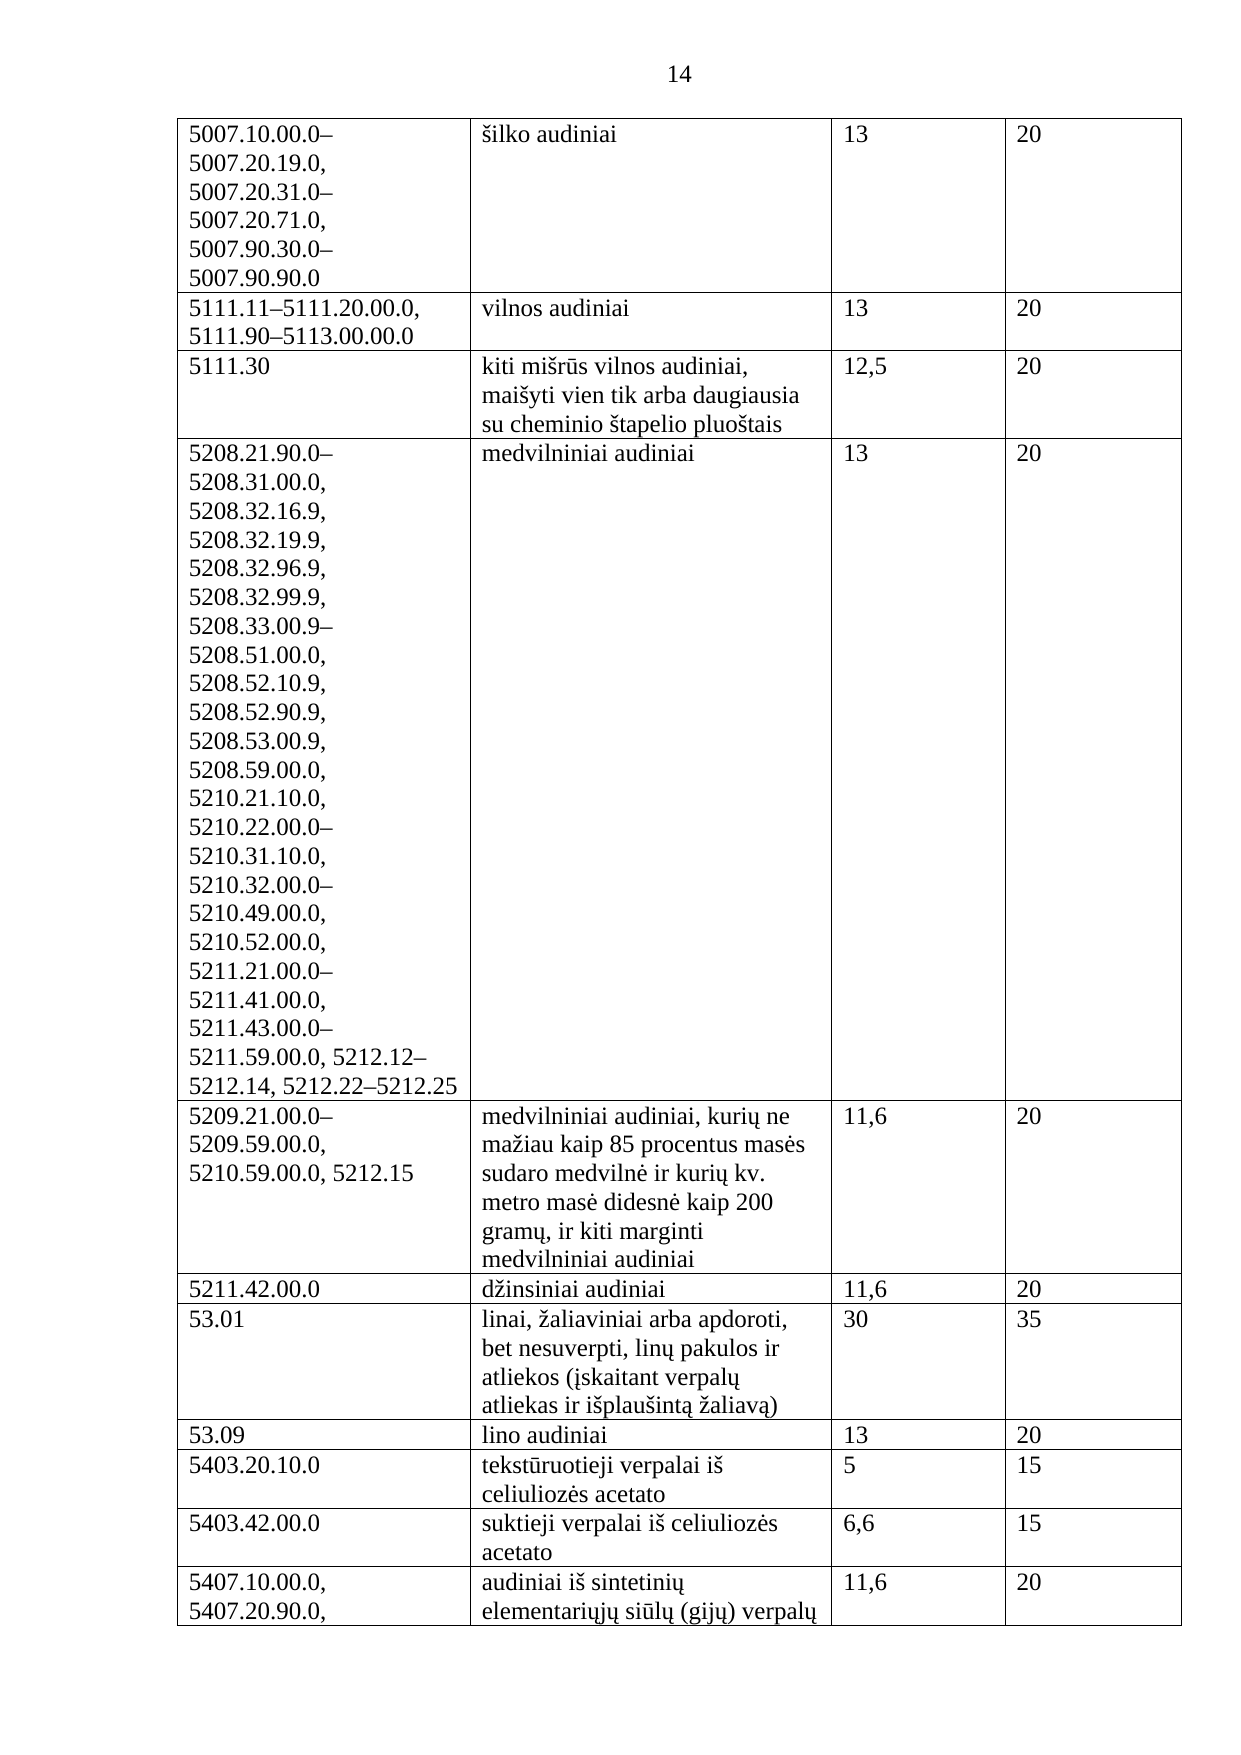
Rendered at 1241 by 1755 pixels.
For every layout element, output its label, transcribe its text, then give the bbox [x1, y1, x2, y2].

table_cell 20 [1006, 1567, 1181, 1624]
table_cell 13 [832, 439, 1005, 1100]
table_cell 30 [832, 1304, 1005, 1419]
table_cell 13 [832, 119, 1005, 292]
table_cell 5211.42.00.0 [178, 1274, 470, 1303]
table_cell 12,5 [832, 351, 1005, 437]
table_cell 20 [1006, 293, 1181, 350]
table_cell 20 [1006, 1420, 1181, 1449]
table_cell 5208.21.90.0–5208.31.00.0, 5208.32.16.9, 5208.32.19.9, 5208.32.96.9, 5208.32.99.9, 5208.33.00.9–5208.51.00.0, 5208.52.10.9, 5208.52.90.9, 5208.53.00.9, 5208.59.00.0, 5210.21.10.0, 5210.22.00.0–5210.31.10.0, 5210.32.00.0–5210.49.00.0, 5210.52.00.0, 5211.21.00.0–5211.41.00.0, 5211.43.00.0–5211.59.00.0, 5212.12–5212.14, 5212.22–5212.25 [178, 439, 470, 1100]
table_cell džinsiniai audiniai [471, 1274, 831, 1303]
table_cell 11,6 [832, 1567, 1005, 1624]
table_cell 13 [832, 1420, 1005, 1449]
table_cell 53.09 [178, 1420, 470, 1449]
table_cell 20 [1006, 1101, 1181, 1273]
table_cell 13 [832, 293, 1005, 350]
table_cell 5 [832, 1450, 1005, 1507]
table_cell 15 [1006, 1509, 1181, 1566]
table_cell 5403.42.00.0 [178, 1509, 470, 1566]
table_cell kiti mišrūs vilnos audiniai, maišyti vien tik arba daugiausia su cheminio štapelio pluoštais [471, 351, 831, 437]
table_cell šilko audiniai [471, 119, 831, 292]
table_cell audiniai iš sintetinių elementariųjų siūlų (gijų) verpalų [471, 1567, 831, 1624]
table_cell medvilniniai audiniai, kurių ne mažiau kaip 85 procentus masės sudaro medvilnė ir kurių kv. metro masė didesnė kaip 200 gramų, ir kiti marginti medvilniniai audiniai [471, 1101, 831, 1273]
table_cell 20 [1006, 351, 1181, 437]
table_cell 20 [1006, 439, 1181, 1100]
table_cell linai, žaliaviniai arba apdoroti, bet nesuverpti, linų pakulos ir atliekos (įskaitant verpalų atliekas ir išplaušintą žaliavą) [471, 1304, 831, 1419]
table_cell 53.01 [178, 1304, 470, 1419]
table_cell 11,6 [832, 1101, 1005, 1273]
table_cell 15 [1006, 1450, 1181, 1507]
table_cell tekstūruotieji verpalai iš celiuliozės acetato [471, 1450, 831, 1507]
table_cell vilnos audiniai [471, 293, 831, 350]
table_cell 20 [1006, 119, 1181, 292]
table_cell 5007.10.00.0–5007.20.19.0, 5007.20.31.0–5007.20.71.0, 5007.90.30.0–5007.90.90.0 [178, 119, 470, 292]
table_cell 5403.20.10.0 [178, 1450, 470, 1507]
table_cell suktieji verpalai iš celiuliozės acetato [471, 1509, 831, 1566]
table_cell 5407.10.00.0, 5407.20.90.0, [178, 1567, 470, 1624]
table_cell 5111.30 [178, 351, 470, 437]
table_cell 5111.11–5111.20.00.0, 5111.90–5113.00.00.0 [178, 293, 470, 350]
table_cell 5209.21.00.0–5209.59.00.0, 5210.59.00.0, 5212.15 [178, 1101, 470, 1273]
table_cell 35 [1006, 1304, 1181, 1419]
table_cell medvilniniai audiniai [471, 439, 831, 1100]
table_cell 11,6 [832, 1274, 1005, 1303]
table_cell 6,6 [832, 1509, 1005, 1566]
table_cell lino audiniai [471, 1420, 831, 1449]
table_cell 20 [1006, 1274, 1181, 1303]
